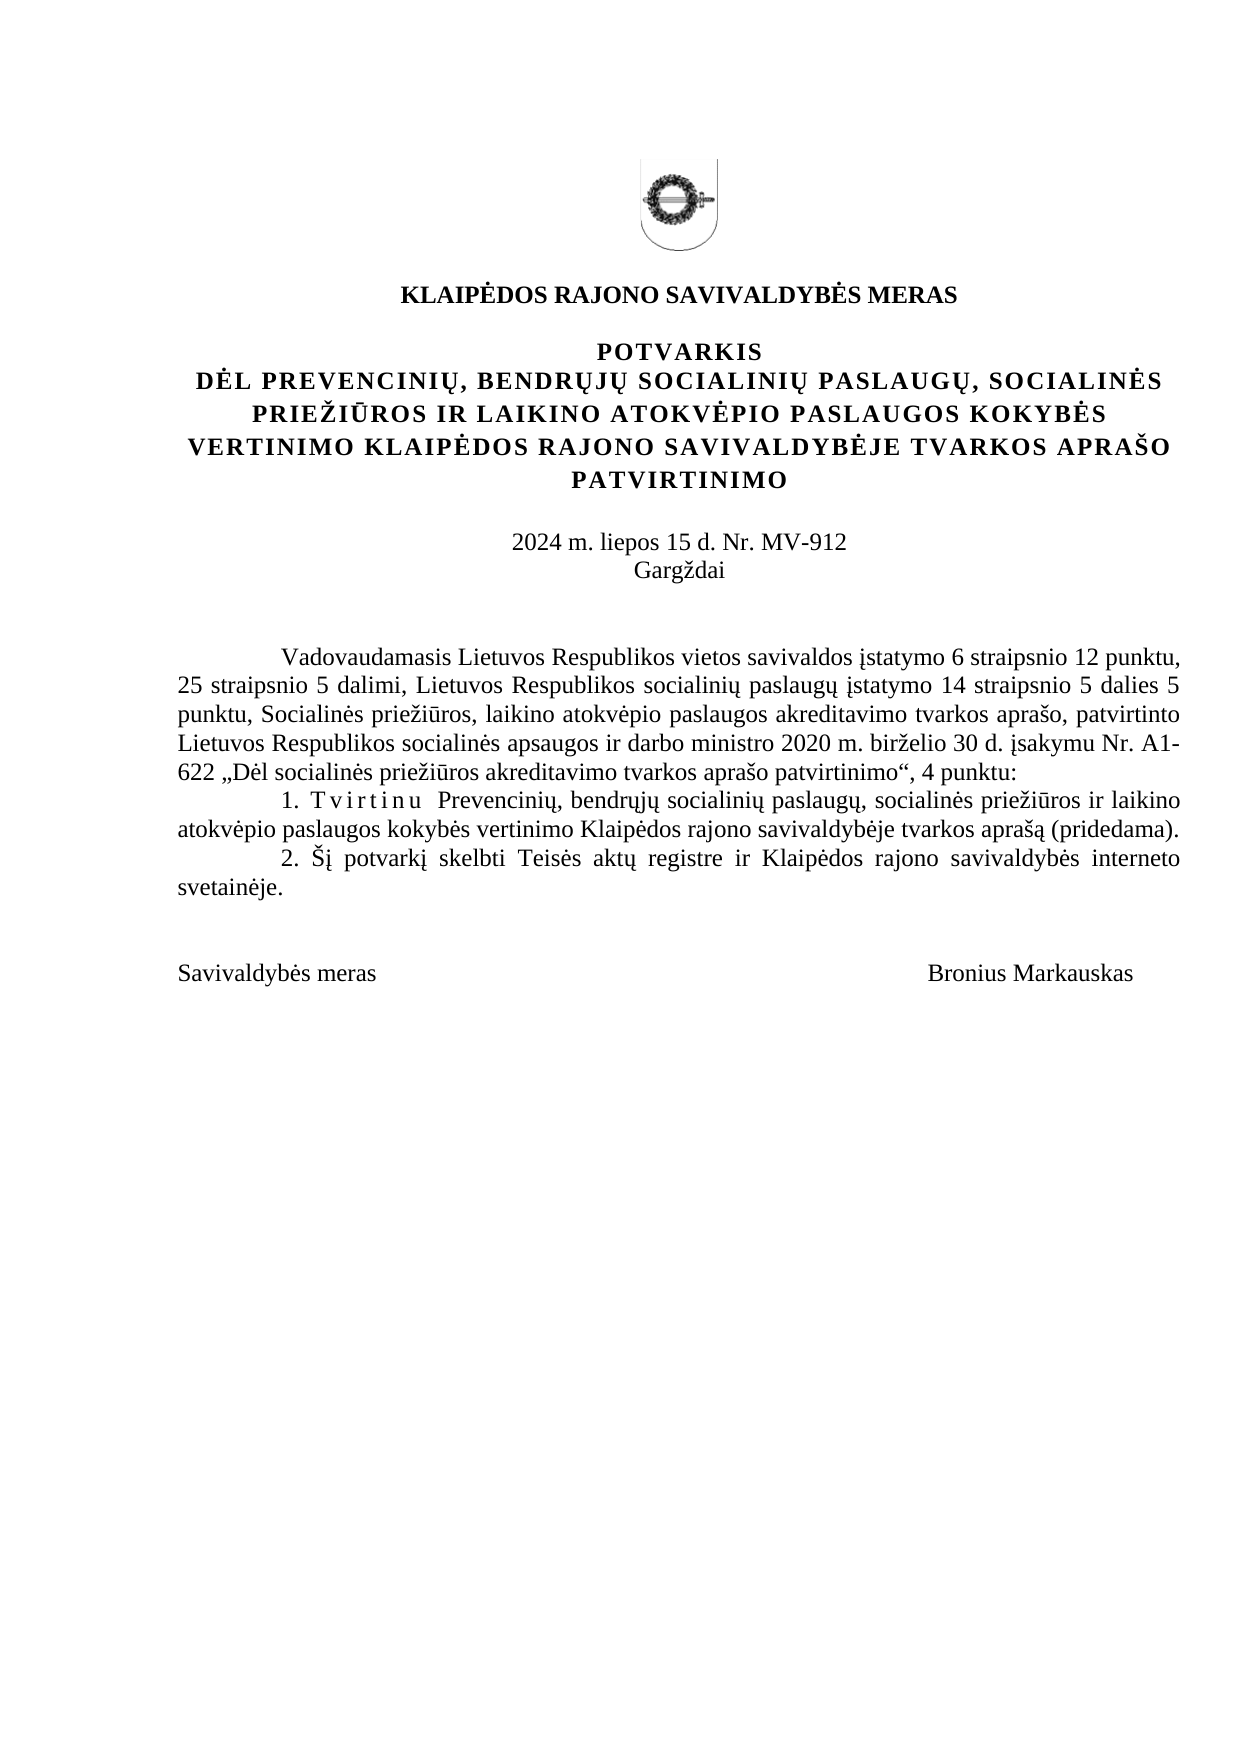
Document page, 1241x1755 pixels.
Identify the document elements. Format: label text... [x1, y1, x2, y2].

text KLAIPĖDOS RAJONO SAVIVALDYBĖS MERAS [177, 280, 1181, 308]
text Savivaldybės meras Bronius Markauskas [177, 958, 1181, 987]
text Gargždai [177, 556, 1181, 584]
text Vadovaudamasis Lietuvos Respublikos vietos savivaldos įstatymo 6 straipsnio 12 punktu, 25 straipsnio 5 dalimi, Lietuvos Respublikos socialinių paslaugų įstatymo 14 straipsnio 5 dalies 5 punktu, Socialinės priežiūros, laikino atokvėpio paslaugos akreditavimo tvarkos aprašo, patvirtinto Lietuvos Respublikos socialinės apsaugos ir darbo ministro 2020 m. birželio 30 d. įsakymu Nr. A1-622 „Dėl socialinės priežiūros akreditavimo tvarkos aprašo patvirtinimo“, 4 punktu: [177, 642, 1181, 786]
text 1. Tvirtinu Prevencinių, bendrųjų socialinių paslaugų, socialinės priežiūros ir laikino atokvėpio paslaugos kokybės vertinimo Klaipėdos rajono savivaldybėje tvarkos aprašą (pridedama). [177, 786, 1181, 843]
text potvarkis [177, 337, 1181, 366]
text 2024 m. liepos 15 d. Nr. MV-912 [177, 527, 1181, 556]
text 2. Šį potvarkį skelbti Teisės aktų registre ir Klaipėdos rajono savivaldybės interneto svetainėje. [177, 843, 1181, 901]
text DĖL PREVENCINIŲ, BENDRŲJŲ SOCIALINIŲ PASLAUGŲ, SOCIALINĖS PRIEŽIŪROS IR LAIKINO ATOKVĖPIO PASLAUGOS KOKYBĖS VERTINIMO KLAIPĖDOS RAJONO SAVIVALDYBĖJE TVARKOS APRAŠO PATVIRTINIMO [177, 366, 1181, 494]
